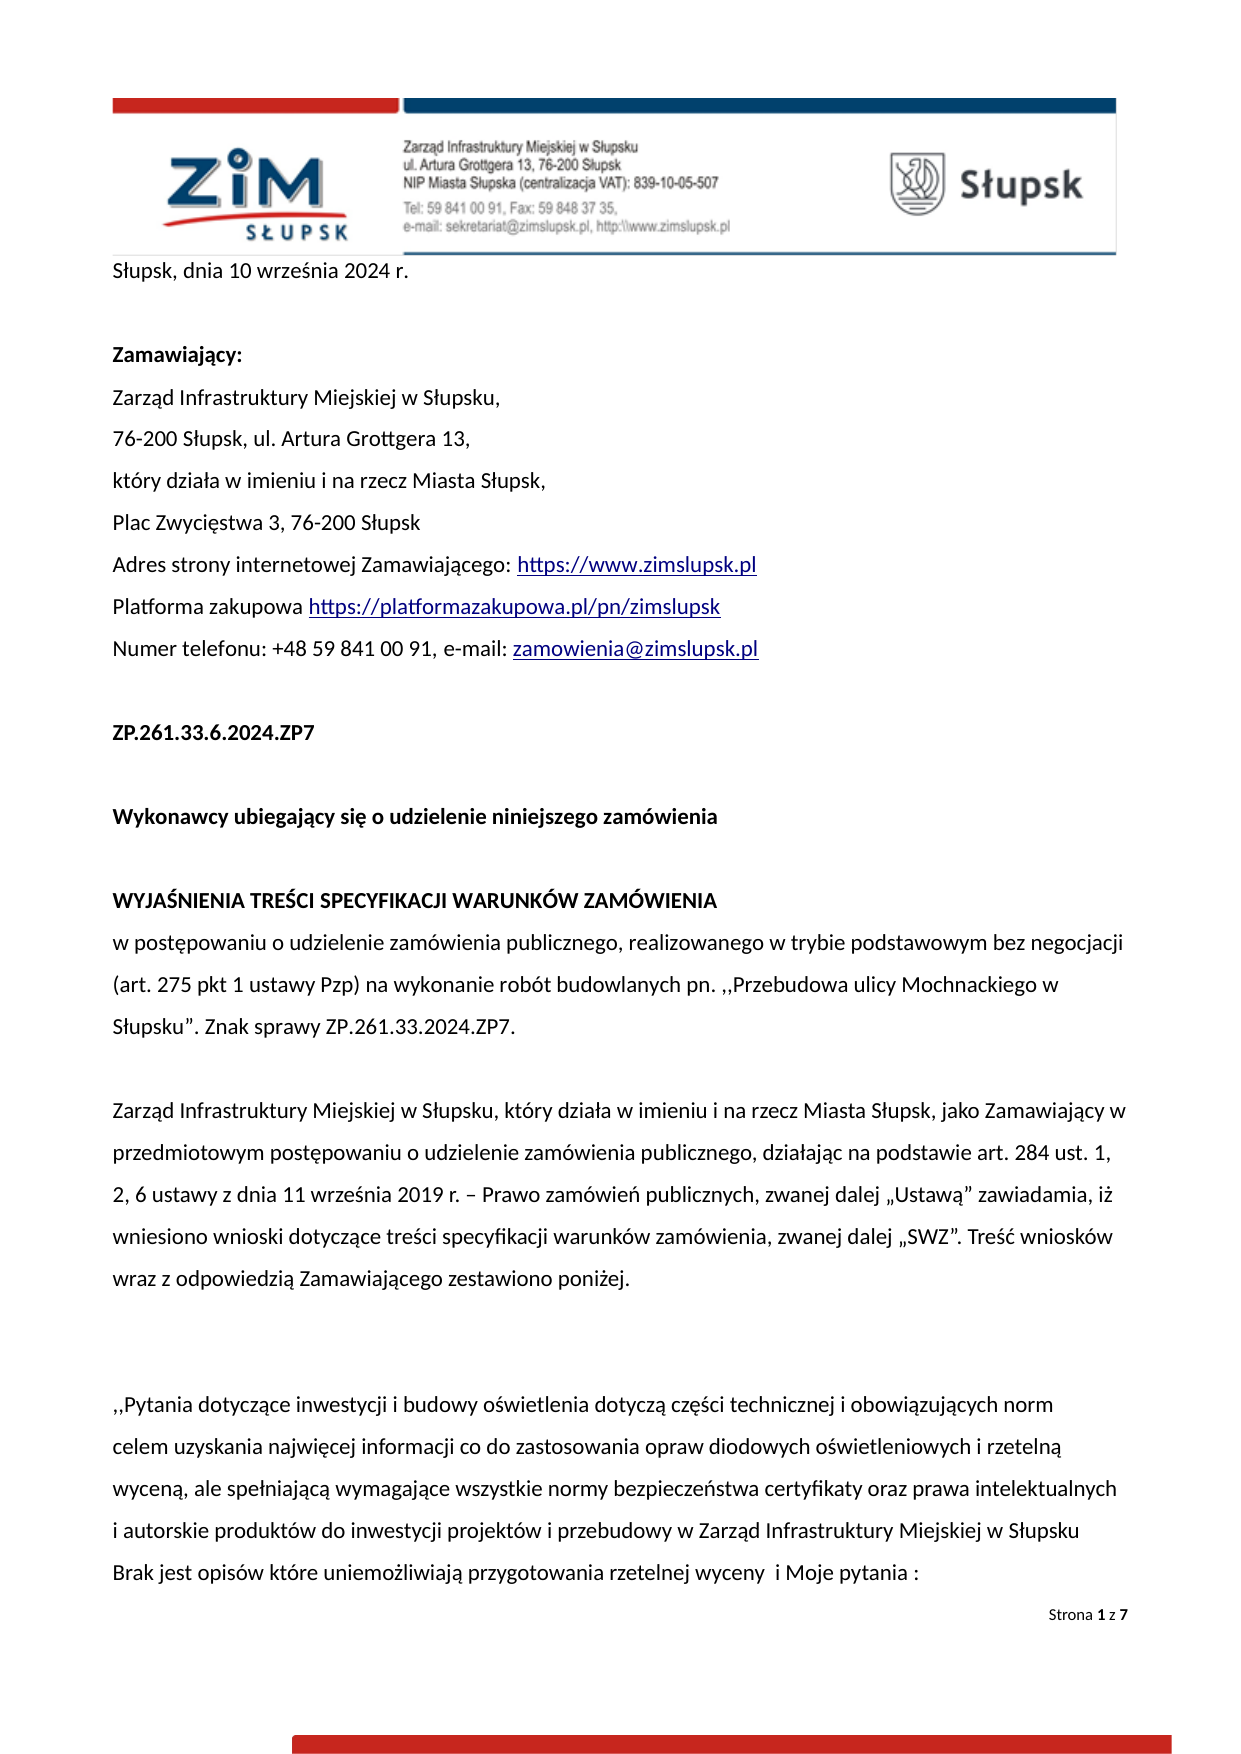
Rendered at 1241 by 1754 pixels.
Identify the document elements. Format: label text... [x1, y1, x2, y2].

text Wykonawcy ubiegający się o udzielenie niniejszego zamówienia [112, 802, 1128, 830]
text celem uzyskania najwięcej informacji co do zastosowania opraw diodowych oświetleniowych i rzetelną [112, 1432, 1128, 1460]
text ZP.261.33.6.2024.ZP7 [112, 718, 1128, 746]
text Słupsk, dnia 10 września 2024 r. [112, 257, 1128, 285]
text Zarząd Infrastruktury Miejskiej w Słupsku, [112, 383, 1128, 411]
text Adres strony internetowej Zamawiającego: https://www.zimslupsk.pl [112, 551, 1128, 578]
text Numer telefonu: +48 59 841 00 91, e-mail: zamowienia@zimslupsk.pl [112, 634, 1128, 662]
text który działa w imieniu i na rzecz Miasta Słupsk, [112, 467, 1128, 494]
text Platforma zakupowa https://platformazakupowa.pl/pn/zimslupsk [112, 592, 1128, 621]
text w postępowaniu o udzielenie zamówienia publicznego, realizowanego w trybie podstawowym bez negocjacji (art. 275 pkt 1 ustawy Pzp) na wykonanie robót budowlanych pn. ,,Przebudowa ulicy Mochnackiego w Słupsku”. Znak sprawy ZP.261.33.2024.ZP7. [112, 928, 1128, 1040]
text wyceną, ale spełniającą wymagające wszystkie normy bezpieczeństwa certyfikaty oraz prawa intelektualnych i autorskie produktów do inwestycji projektów i przebudowy w Zarząd Infrastruktury Miejskiej w Słupsku [112, 1474, 1128, 1544]
text Zarząd Infrastruktury Miejskiej w Słupsku, który działa w imieniu i na rzecz Miasta Słupsk, jako Zamawiający w przedmiotowym postępowaniu o udzielenie zamówienia publicznego, działając na podstawie art. 284 ust. 1, 2, 6 ustawy z dnia 11 września 2019 r. – Prawo zamówień publicznych, zwanej dalej „Ustawą” zawiadamia, iż wniesiono wnioski dotyczące treści specyfikacji warunków zamówienia, zwanej dalej „SWZ”. Treść wniosków wraz z odpowiedzią Zamawiającego zestawiono poniżej. [112, 1096, 1128, 1292]
text ,,Pytania dotyczące inwestycji i budowy oświetlenia dotyczą części technicznej i obowiązujących norm [112, 1390, 1128, 1418]
text Plac Zwycięstwa 3, 76-200 Słupsk [112, 508, 1128, 537]
text Zamawiający: [112, 341, 1128, 369]
text WYJAŚNIENIA TREŚCI SPECYFIKACJI WARUNKÓW ZAMÓWIENIA [112, 886, 1128, 914]
text 76-200 Słupsk, ul. Artura Grottgera 13, [112, 424, 1128, 453]
text Brak jest opisów które uniemożliwiają przygotowania rzetelnej wyceny i Moje pytania : [112, 1558, 1128, 1586]
